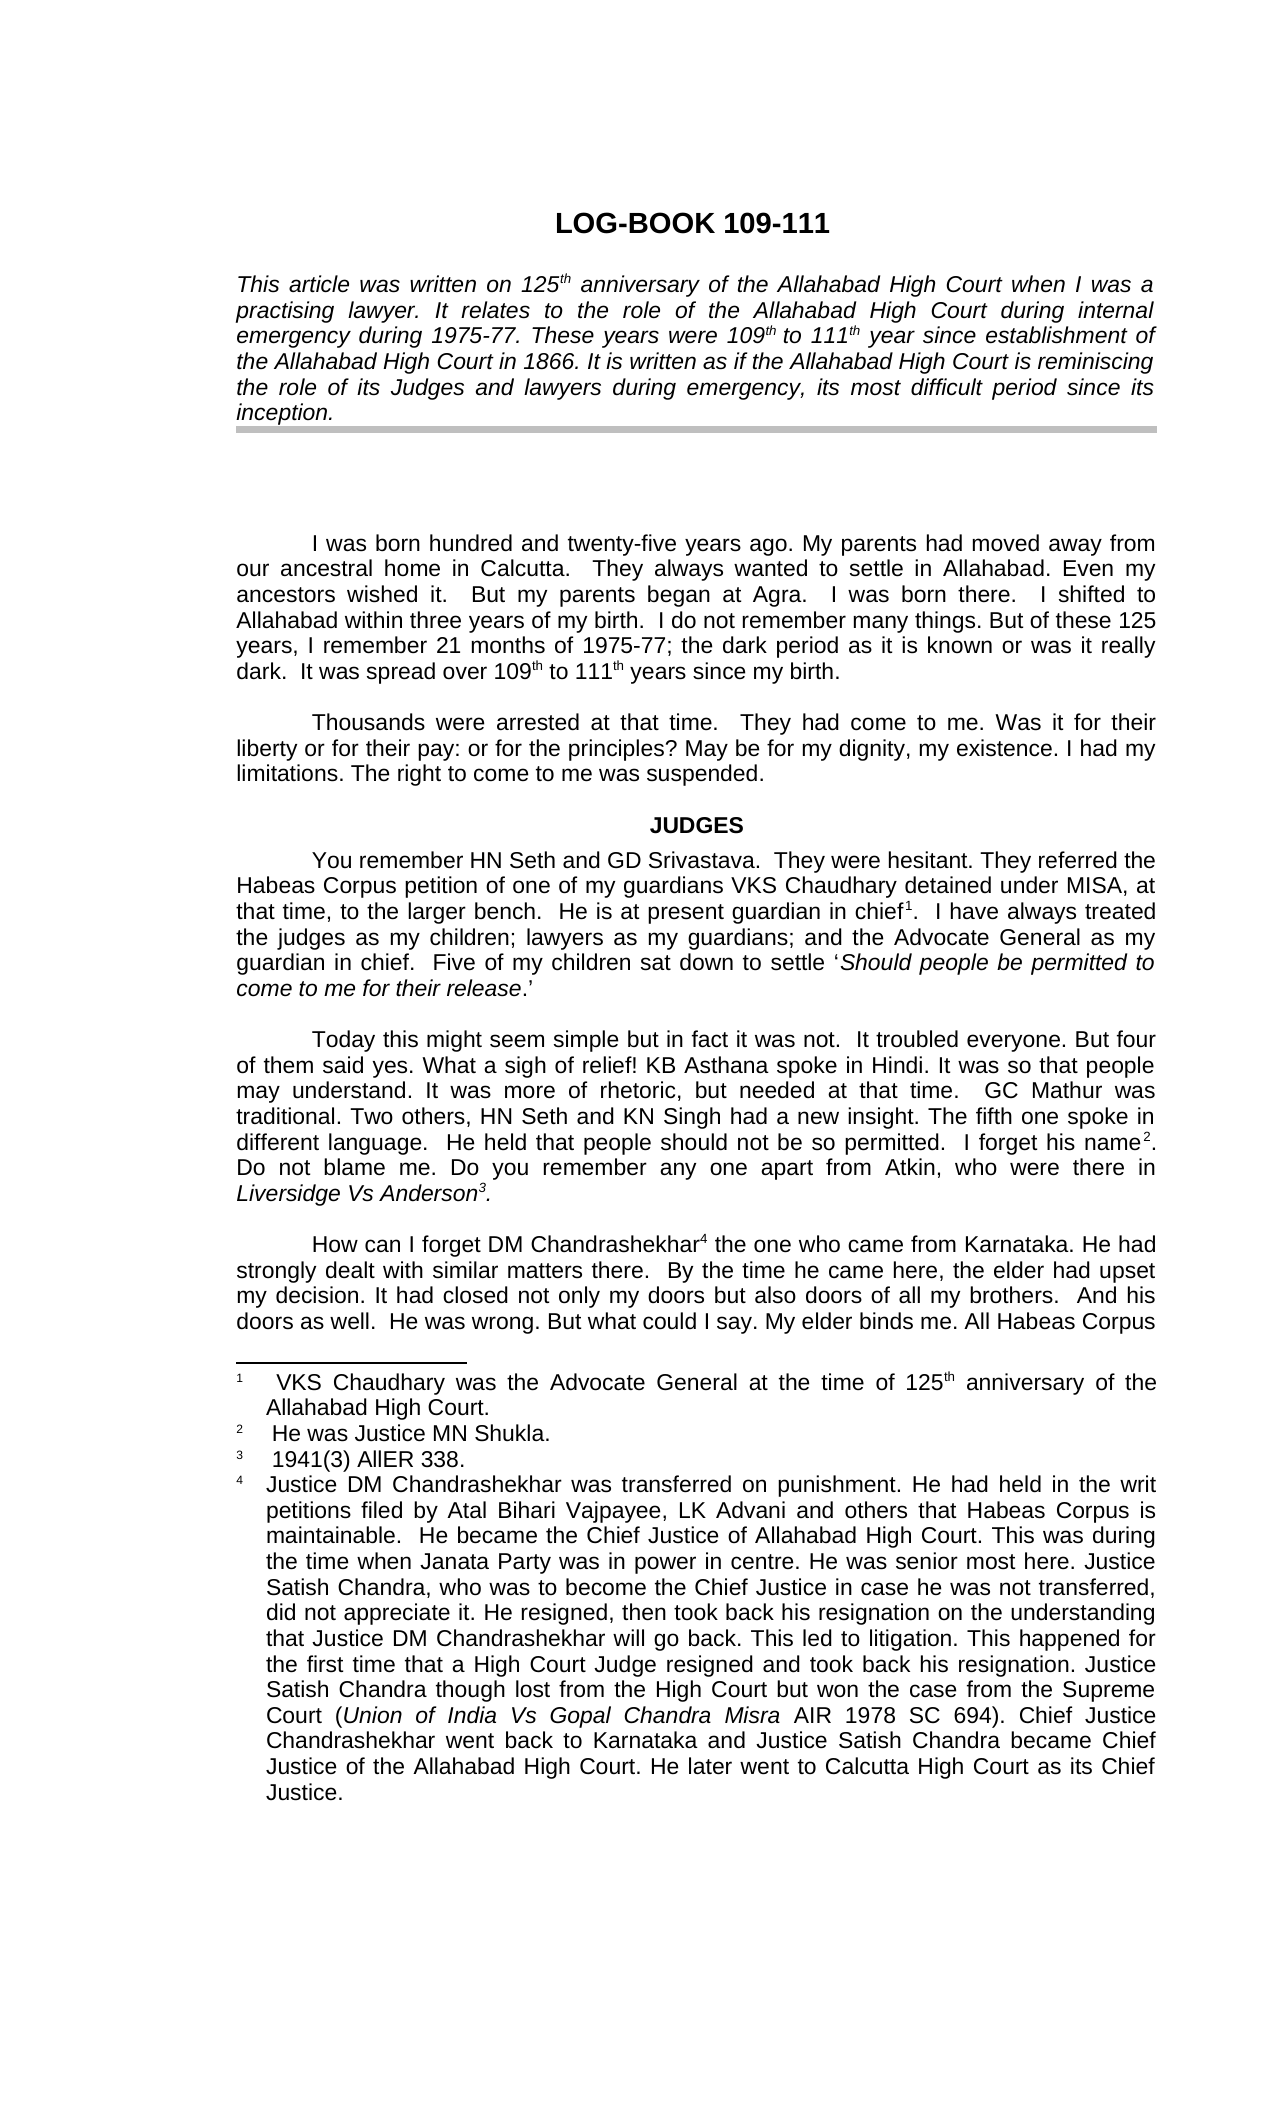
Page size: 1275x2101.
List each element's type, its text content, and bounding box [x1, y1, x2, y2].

text I was born hundred and twenty-five years ago. My parents had moved away from our ancestral home in Calcutta. They always wanted to settle in Allahabad. Even my ancestors wished it. But my parents began at Agra. I was born there. I shifted to Allahabad within three years of my birth. I do not remember many things. But of these 125 years, I remember 21 months of 1975-77; the dark period as it is known or was it really dark. It was spread over 109th to 111th years since my birth. [236, 530, 1157, 684]
text LOG-BOOK 109-111 [236, 207, 1157, 239]
text How can I forget DM Chandrashekhar the one who came from Karnataka. He had strongly dealt with similar matters there. By the time he came here, the elder had upset my decision. It had closed not only my doors but also doors of all my brothers. And his doors as well. He was wrong. But what could I say. My elder binds me. All Habeas Corpus [236, 1232, 1157, 1334]
text 1941(3) AllER 338. [236, 1446, 1157, 1472]
text Thousands were arrested at that time. They had come to me. Was it for their liberty or for their pay: or for the principles? May be for my dignity, my existence. I had my limitations. The right to come to me was suspended. [236, 710, 1157, 787]
text JUDGES [236, 812, 1157, 838]
text Today this might seem simple but in fact it was not. It troubled everyone. But four of them said yes. What a sigh of relief! KB Asthana spoke in Hindi. It was so that people may understand. It was more of rhetoric, but needed at that time. GC Mathur was traditional. Two others, HN Seth and KN Singh had a new insight. The fifth one spoke in different language. He held that people should not be so permitted. I forget his name. Do not blame me. Do you remember any one apart from Atkin, who were there in Liversidge Vs Anderson. [236, 1027, 1157, 1206]
text VKS Chaudhary was the Advocate General at the time of 125th anniversary of the Allahabad High Court. [236, 1369, 1157, 1421]
text This article was written on 125th anniversary of the Allahabad High Court when I was a practising lawyer. It relates to the role of the Allahabad High Court during internal emergency during 1975-77. These years were 109th to 111th year since establishment of the Allahabad High Court in 1866. It is written as if the Allahabad High Court is reminiscing the role of its Judges and lawyers during emergency, its most difficult period since its inception. [236, 272, 1157, 426]
text Justice DM Chandrashekhar was transferred on punishment. He had held in the writ petitions filed by Atal Bihari Vajpayee, LK Advani and others that Habeas Corpus is maintainable. He became the Chief Justice of Allahabad High Court. This was during the time when Janata Party was in power in centre. He was senior most here. Justice Satish Chandra, who was to become the Chief Justice in case he was not transferred, did not appreciate it. He resigned, then took back his resignation on the understanding that Justice DM Chandrashekhar will go back. This led to litigation. This happened for the first time that a High Court Judge resigned and took back his resignation. Justice Satish Chandra though lost from the High Court but won the case from the Supreme Court (Union of India Vs Gopal Chandra Misra AIR 1978 SC 694). Chief Justice Chandrashekhar went back to Karnataka and Justice Satish Chandra became Chief Justice of the Allahabad High Court. He later went to Calcutta High Court as its Chief Justice. [236, 1472, 1157, 1805]
text He was Justice MN Shukla. [236, 1421, 1157, 1446]
text You remember HN Seth and GD Srivastava. They were hesitant. They referred the Habeas Corpus petition of one of my guardians VKS Chaudhary detained under MISA, at that time, to the larger bench. He is at present guardian in chief. I have always treated the judges as my children; lawyers as my guardians; and the Advocate General as my guardian in chief. Five of my children sat down to settle ‘Should people be permitted to come to me for their release.’ [236, 847, 1157, 1001]
